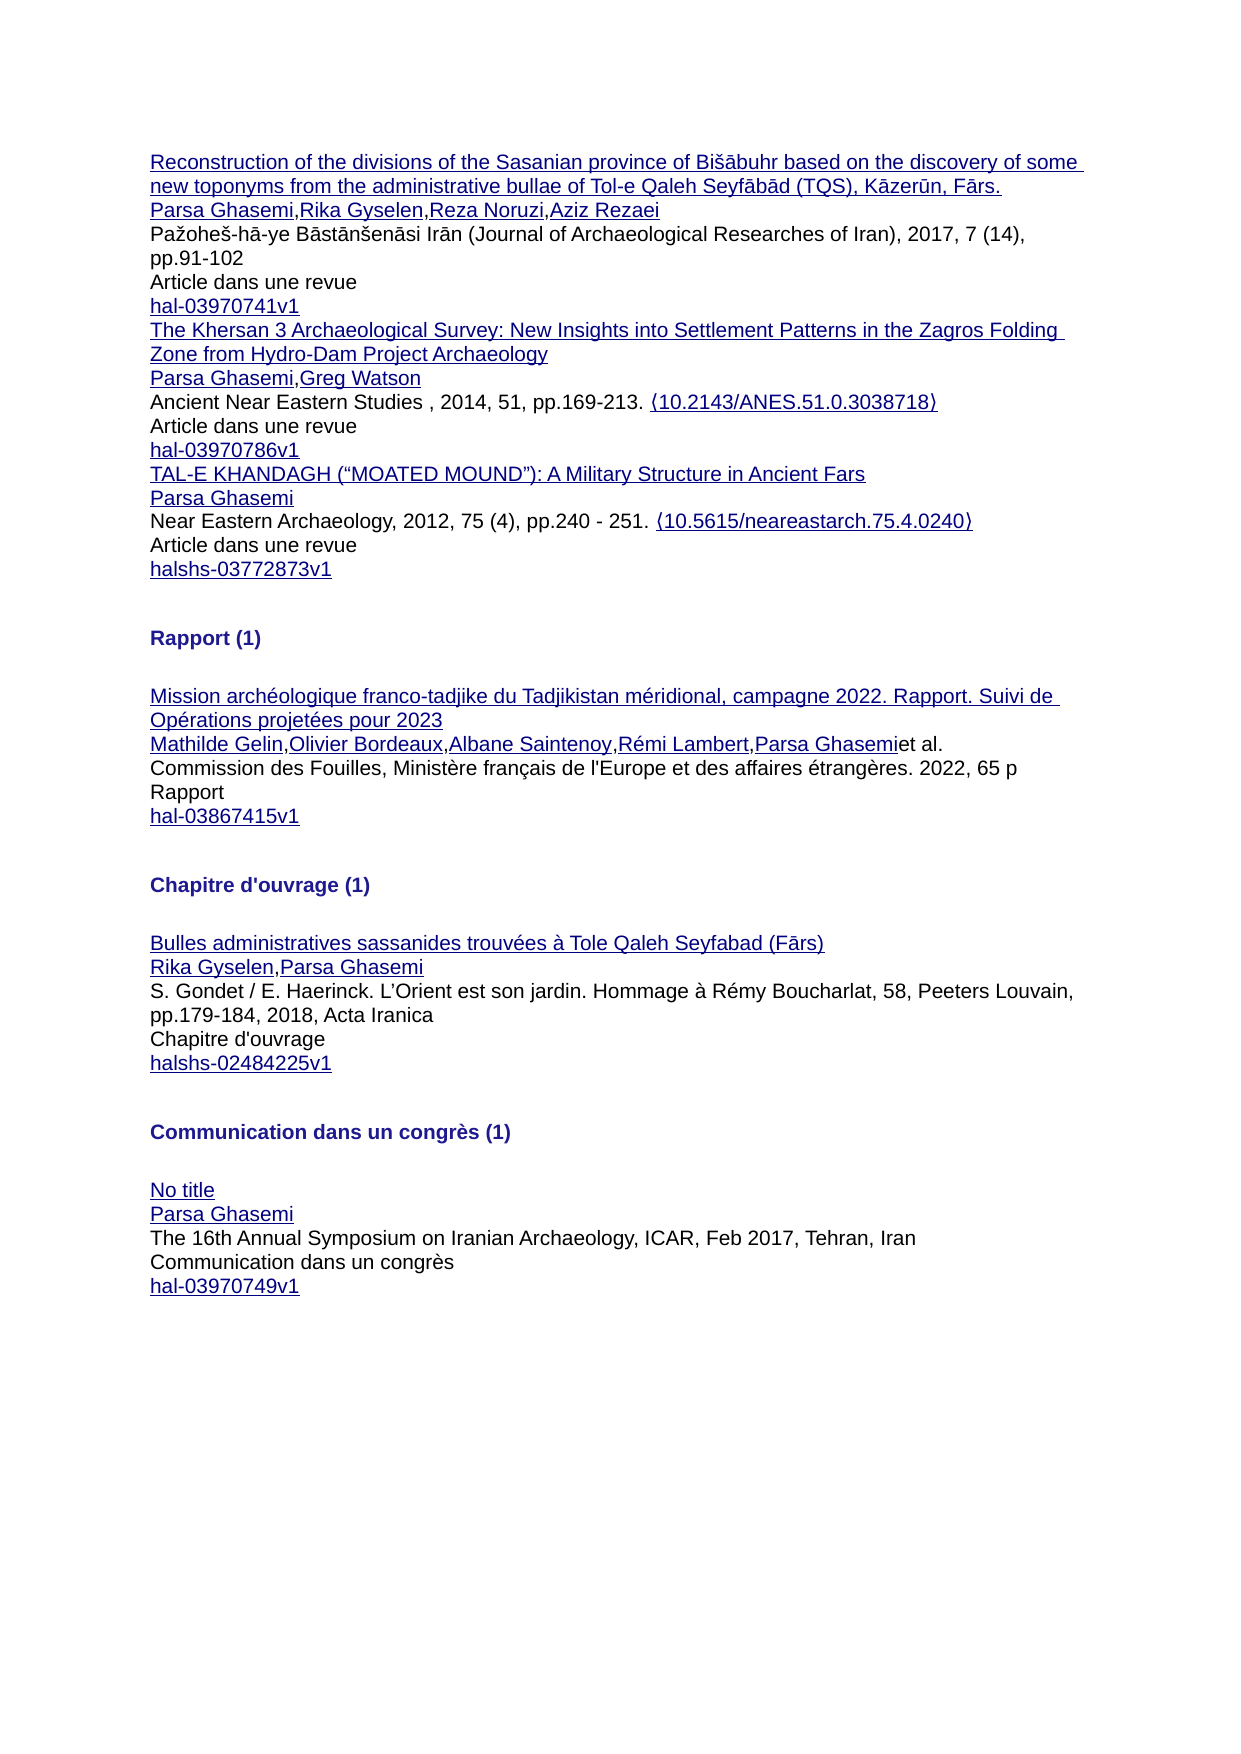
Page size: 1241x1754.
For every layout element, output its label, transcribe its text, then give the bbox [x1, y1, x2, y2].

table_cell The Khersan 3 Archaeological Survey: New Insights into Settlement Patterns in the Zagros Folding Zone from Hydro-Dam Project Archaeology Parsa Ghasemi,Greg Watson Ancient Near Eastern Studies , 2014, 51, pp.169-213. ⟨10.2143/ANES.51.0.3038718⟩ Article dans une revue hal-03970786v1 [150, 318, 1090, 461]
subtitle Communication dans un congrès (1) [150, 1120, 1090, 1144]
table_header No title Parsa Ghasemi The 16th Annual Symposium on Iranian Archaeology, ICAR, Feb 2017, Tehran, Iran Communication dans un congrès hal-03970749v1 [150, 1178, 1090, 1298]
table_cell Reconstruction of the divisions of the Sasanian province of Bišābuhr based on the discovery of some new toponyms from the administrative bullae of Tol-e Qaleh Seyfābād (TQS), Kāzerūn, Fārs. Parsa Ghasemi,Rika Gyselen,Reza Noruzi,Aziz Rezaei Pažoheš-hā-ye Bāstānšenāsi Irān (Journal of Archaeological Researches of Iran), 2017, 7 (14), pp.91-102 Article dans une revue hal-03970741v1 [150, 150, 1090, 318]
subtitle Rapport (1) [150, 626, 1090, 650]
table_header Bulles administratives sassanides trouvées à Tole Qaleh Seyfabad (Fārs) Rika Gyselen,Parsa Ghasemi S. Gondet / E. Haerinck. L’Orient est son jardin. Hommage à Rémy Boucharlat, 58, Peeters Louvain, pp.179-184, 2018, Acta Iranica Chapitre d'ouvrage halshs-02484225v1 [150, 931, 1090, 1075]
subtitle Chapitre d'ouvrage (1) [150, 873, 1090, 897]
table_header Mission archéologique franco-tadjike du Tadjikistan méridional, campagne 2022. Rapport. Suivi de Opérations projetées pour 2023 Mathilde Gelin,Olivier Bordeaux,Albane Saintenoy,Rémi Lambert,Parsa Ghasemiet al. Commission des Fouilles, Ministère français de l'Europe et des affaires étrangères. 2022, 65 p Rapport hal-03867415v1 [150, 684, 1090, 828]
table_cell TAL-E KHANDAGH (“MOATED MOUND”): A Military Structure in Ancient Fars Parsa Ghasemi Near Eastern Archaeology, 2012, 75 (4), pp.240 - 251. ⟨10.5615/neareastarch.75.4.0240⟩ Article dans une revue halshs-03772873v1 [150, 461, 1090, 581]
